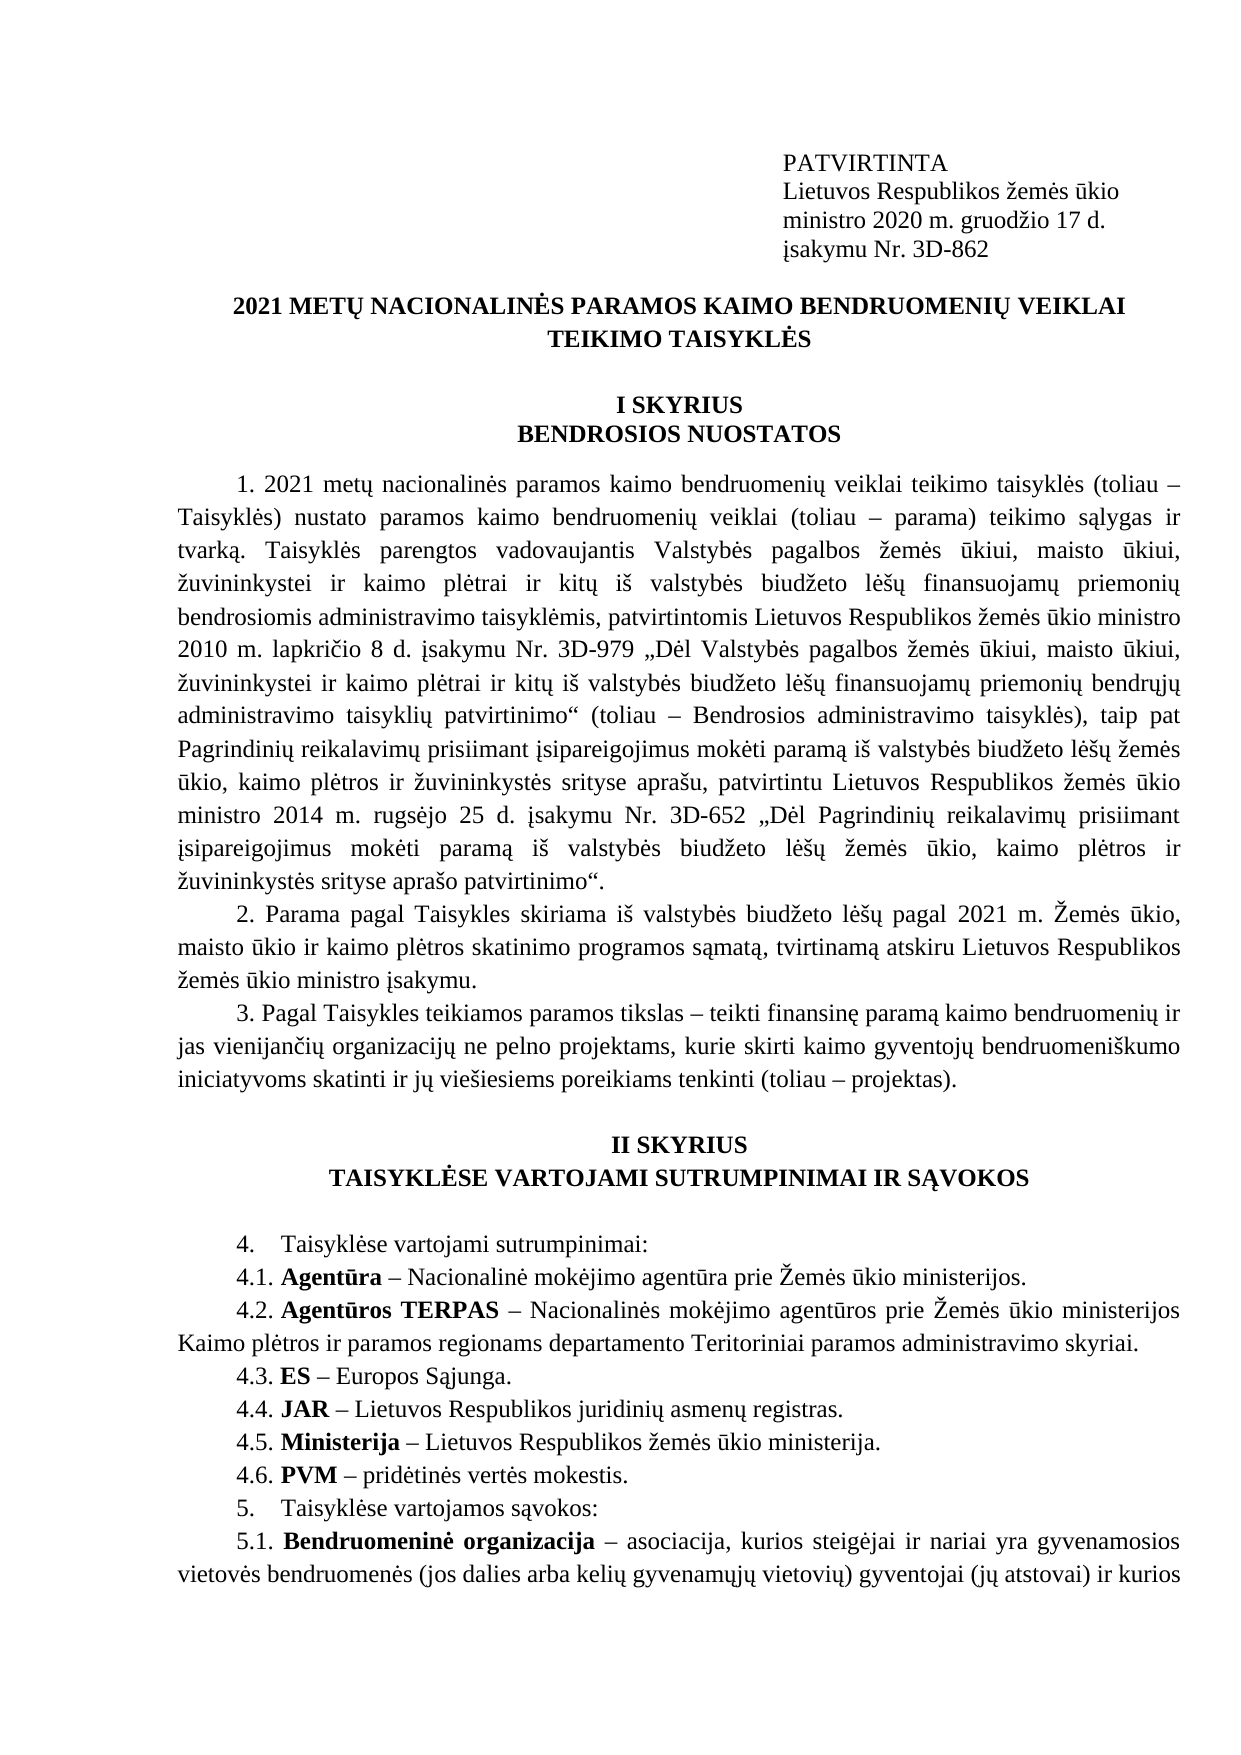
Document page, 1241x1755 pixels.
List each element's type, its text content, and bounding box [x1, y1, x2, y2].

text 2021 METŲ NACIONALINĖS PARAMOS KAIMO BENDRUOMENIŲ VEIKLAI TEIKIMO TAISYKLĖS [177, 291, 1181, 353]
text 4.5. Ministerija – Lietuvos Respublikos žemės ūkio ministerija. [177, 1427, 1181, 1456]
text 4.3. ES – Europos Sąjunga. [177, 1361, 1181, 1390]
text 2. Parama pagal Taisykles skiriama iš valstybės biudžeto lėšų pagal 2021 m. Žemės ūkio, maisto ūkio ir kaimo plėtros skatinimo programos sąmatą, tvirtinamą atskiru Lietuvos Respublikos žemės ūkio ministro įsakymu. [177, 899, 1181, 993]
text ministro 2020 m. gruodžio 17 d. [783, 205, 1181, 234]
text II SKYRIUS [177, 1130, 1181, 1159]
text Lietuvos Respublikos žemės ūkio [783, 176, 1181, 205]
text 4.2. Agentūros TERPAS – Nacionalinės mokėjimo agentūros prie Žemės ūkio ministerijos Kaimo plėtros ir paramos regionams departamento Teritoriniai paramos administravimo skyriai. [177, 1295, 1181, 1357]
text TAISYKLĖSE VARTOJAMI SUTRUMPINIMAI IR SĄVOKOS [177, 1163, 1181, 1192]
text įsakymu Nr. 3D-862 [783, 234, 1181, 263]
text 1. 2021 metų nacionalinės paramos kaimo bendruomenių veiklai teikimo taisyklės (toliau – Taisyklės) nustato paramos kaimo bendruomenių veiklai (toliau – parama) teikimo sąlygas ir tvarką. Taisyklės parengtos vadovaujantis Valstybės pagalbos žemės ūkiui, maisto ūkiui, žuvininkystei ir kaimo plėtrai ir kitų iš valstybės biudžeto lėšų finansuojamų priemonių bendrosiomis administravimo taisyklėmis, patvirtintomis Lietuvos Respublikos žemės ūkio ministro 2010 m. lapkričio 8 d. įsakymu Nr. 3D-979 „Dėl Valstybės pagalbos žemės ūkiui, maisto ūkiui, žuvininkystei ir kaimo plėtrai ir kitų iš valstybės biudžeto lėšų finansuojamų priemonių bendrųjų administravimo taisyklių patvirtinimo“ (toliau – Bendrosios administravimo taisyklės), taip pat Pagrindinių reikalavimų prisiimant įsipareigojimus mokėti paramą iš valstybės biudžeto lėšų žemės ūkio, kaimo plėtros ir žuvininkystės srityse aprašu, patvirtintu Lietuvos Respublikos žemės ūkio ministro 2014 m. rugsėjo 25 d. įsakymu Nr. 3D-652 „Dėl Pagrindinių reikalavimų prisiimant įsipareigojimus mokėti paramą iš valstybės biudžeto lėšų žemės ūkio, kaimo plėtros ir žuvininkystės srityse aprašo patvirtinimo“. [177, 469, 1181, 894]
text I SKYRIUS [177, 390, 1181, 419]
text 4. Taisyklėse vartojami sutrumpinimai: [177, 1229, 1181, 1258]
text 5.1. Bendruomeninė organizacija – asociacija, kurios steigėjai ir nariai yra gyvenamosios vietovės bendruomenės (jos dalies arba kelių gyvenamųjų vietovių) gyventojai (jų atstovai) ir kurios [177, 1526, 1181, 1588]
text 4.1. Agentūra – Nacionalinė mokėjimo agentūra prie Žemės ūkio ministerijos. [177, 1262, 1181, 1291]
text BENDROSIOS NUOSTATOS [177, 419, 1181, 448]
text 3. Pagal Taisykles teikiamos paramos tikslas – teikti finansinę paramą kaimo bendruomenių ir jas vienijančių organizacijų ne pelno projektams, kurie skirti kaimo gyventojų bendruomeniškumo iniciatyvoms skatinti ir jų viešiesiems poreikiams tenkinti (toliau – projektas). [177, 998, 1181, 1093]
text 4.4. JAR – Lietuvos Respublikos juridinių asmenų registras. [177, 1394, 1181, 1423]
text 4.6. PVM – pridėtinės vertės mokestis. [177, 1460, 1181, 1489]
text 5. Taisyklėse vartojamos sąvokos: [177, 1493, 1181, 1522]
text PATVIRTINTA [783, 148, 1181, 176]
